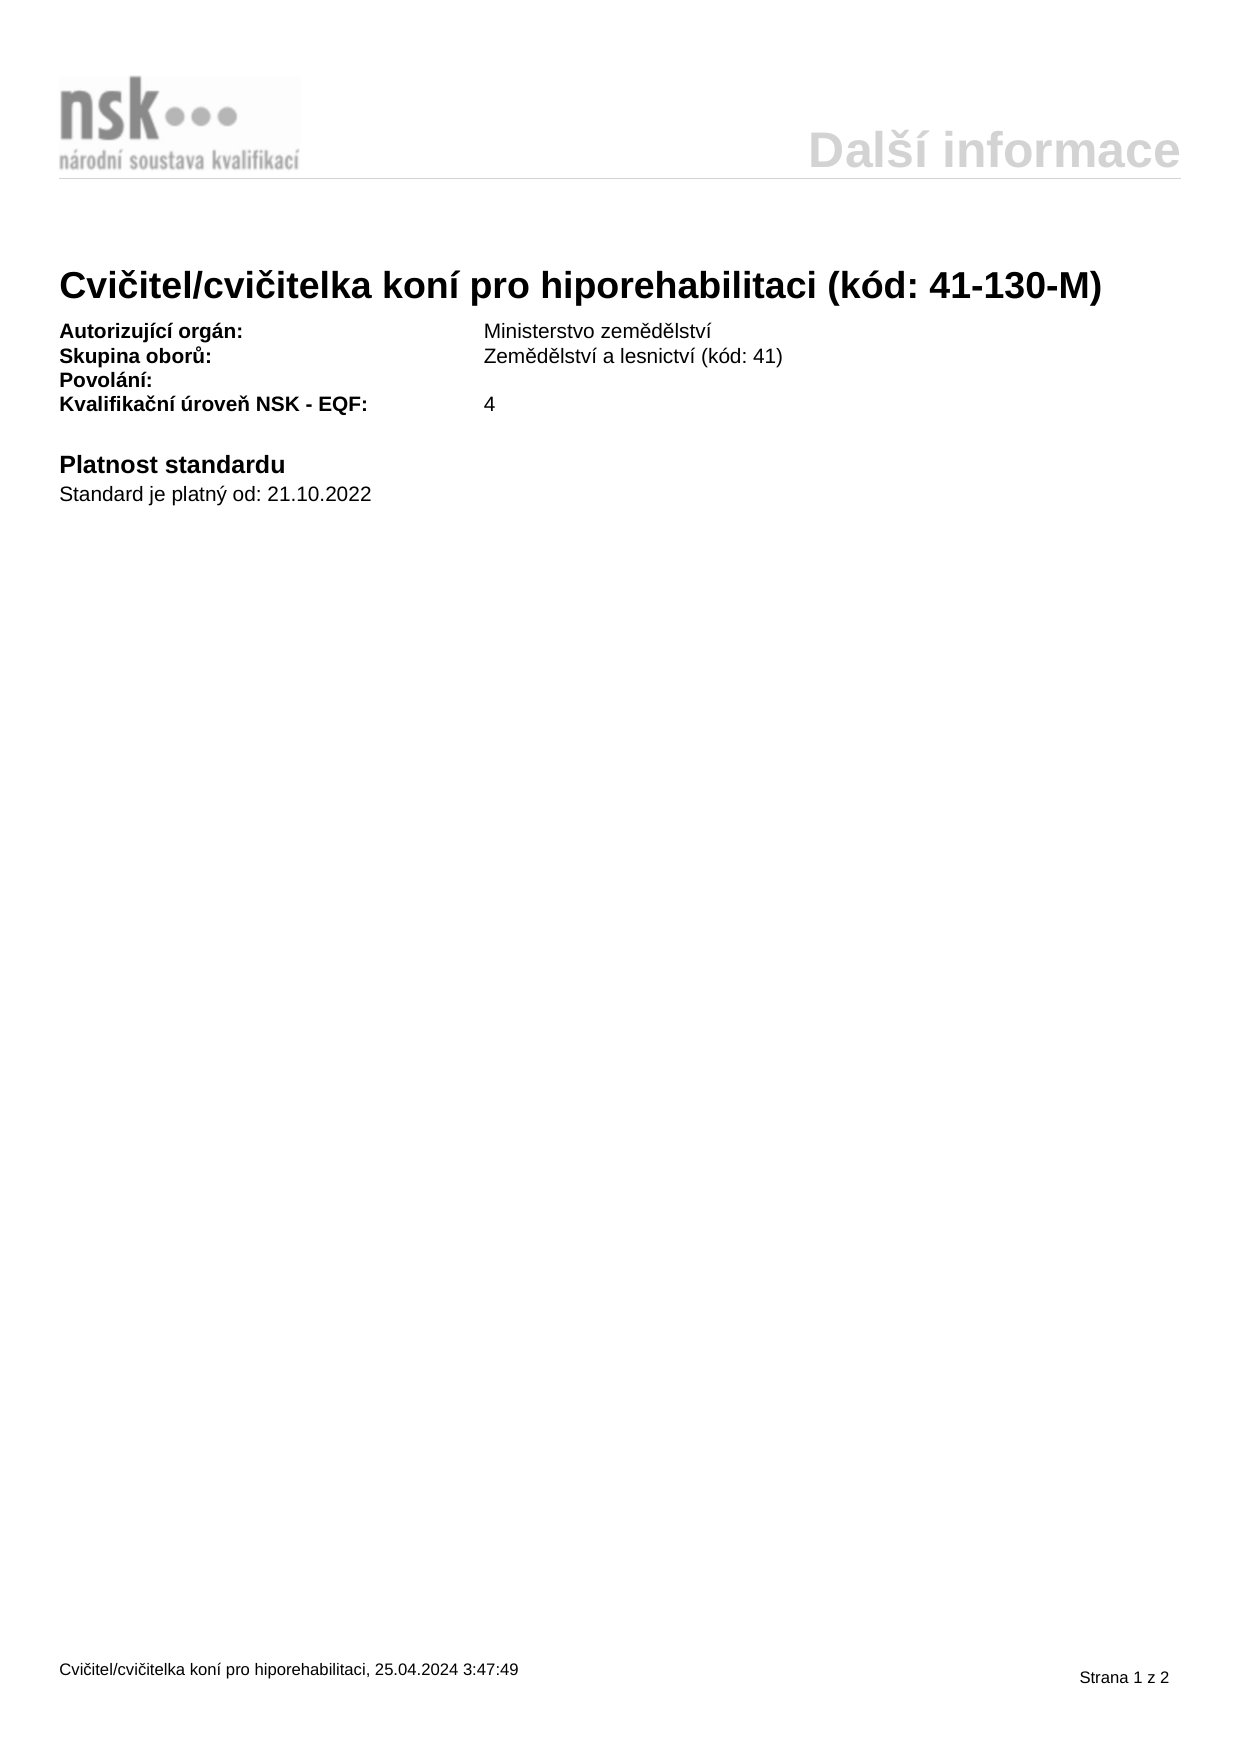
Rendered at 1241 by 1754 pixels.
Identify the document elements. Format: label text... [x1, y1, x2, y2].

table_cell 4 [484, 392, 1181, 417]
table_cell [59, 506, 483, 806]
table_header Další informace [626, 59, 1181, 178]
table_cell [862, 1384, 1169, 1659]
table_cell [59, 418, 483, 446]
table_cell [484, 368, 620, 392]
table_cell [626, 1106, 862, 1383]
table_cell [862, 307, 1169, 319]
table_cell [1169, 1384, 1181, 1659]
table_cell [1169, 368, 1181, 392]
table_cell [59, 307, 483, 319]
table_cell [620, 1384, 626, 1659]
table_cell [862, 806, 1169, 1106]
table_cell [1169, 418, 1181, 446]
table_header [621, 59, 626, 172]
table_cell [626, 368, 862, 392]
table_cell [620, 1106, 626, 1383]
table_cell [626, 506, 862, 806]
table_cell [484, 418, 620, 446]
table_cell Cvičitel/cvičitelka koní pro hiporehabilitaci (kód: 41-130-M) [59, 224, 1181, 307]
table_cell [620, 196, 626, 224]
table_cell [626, 196, 862, 224]
table_cell [59, 196, 483, 224]
table_cell [59, 1106, 483, 1383]
table_cell Zemědělství a lesnictví (kód: 41) [484, 344, 1181, 368]
table_cell [620, 806, 626, 1106]
table_cell [862, 1106, 1169, 1383]
table_cell [620, 368, 626, 392]
table_cell [620, 506, 626, 806]
table_cell [620, 418, 626, 446]
table_cell Platnost standardu [59, 446, 1181, 482]
table_cell [1169, 506, 1181, 806]
table_cell [626, 307, 862, 319]
table_cell Strana 1 z 2 [862, 1660, 1169, 1696]
table_cell [626, 806, 862, 1106]
table_cell [862, 368, 1169, 392]
table_cell [59, 806, 483, 1106]
picture [58, 59, 621, 172]
table_cell [484, 307, 620, 319]
table_cell [484, 506, 620, 806]
table_cell Autorizující orgán: [59, 319, 483, 343]
table_cell Kvalifikační úroveň NSK - EQF: [59, 392, 483, 416]
table_cell [484, 806, 620, 1106]
table_cell [626, 418, 862, 446]
table_cell [862, 506, 1169, 806]
table_cell Cvičitel/cvičitelka koní pro hiporehabilitaci, 25.04.2024 3:47:49 [59, 1660, 862, 1696]
table_cell [626, 1384, 862, 1659]
table_cell [862, 418, 1169, 446]
table_cell Standard je platný od: 21.10.2022 [59, 482, 1181, 506]
table_cell [862, 196, 1169, 224]
table_cell Skupina oborů: [59, 344, 483, 368]
table_cell [1169, 1106, 1181, 1383]
table_cell [1169, 307, 1181, 319]
table_cell [484, 1106, 620, 1383]
table_cell [59, 179, 1181, 196]
table_cell [59, 1384, 483, 1659]
table_cell [59, 172, 483, 178]
table_cell [1169, 806, 1181, 1106]
table_cell [484, 172, 620, 178]
table_cell [620, 307, 626, 319]
table_cell [1169, 196, 1181, 224]
table_cell [484, 196, 620, 224]
table_cell [484, 1384, 620, 1659]
table_cell [1169, 1660, 1181, 1696]
table_cell Ministerstvo zemědělství [484, 319, 1181, 344]
table_cell Povolání: [59, 368, 483, 392]
